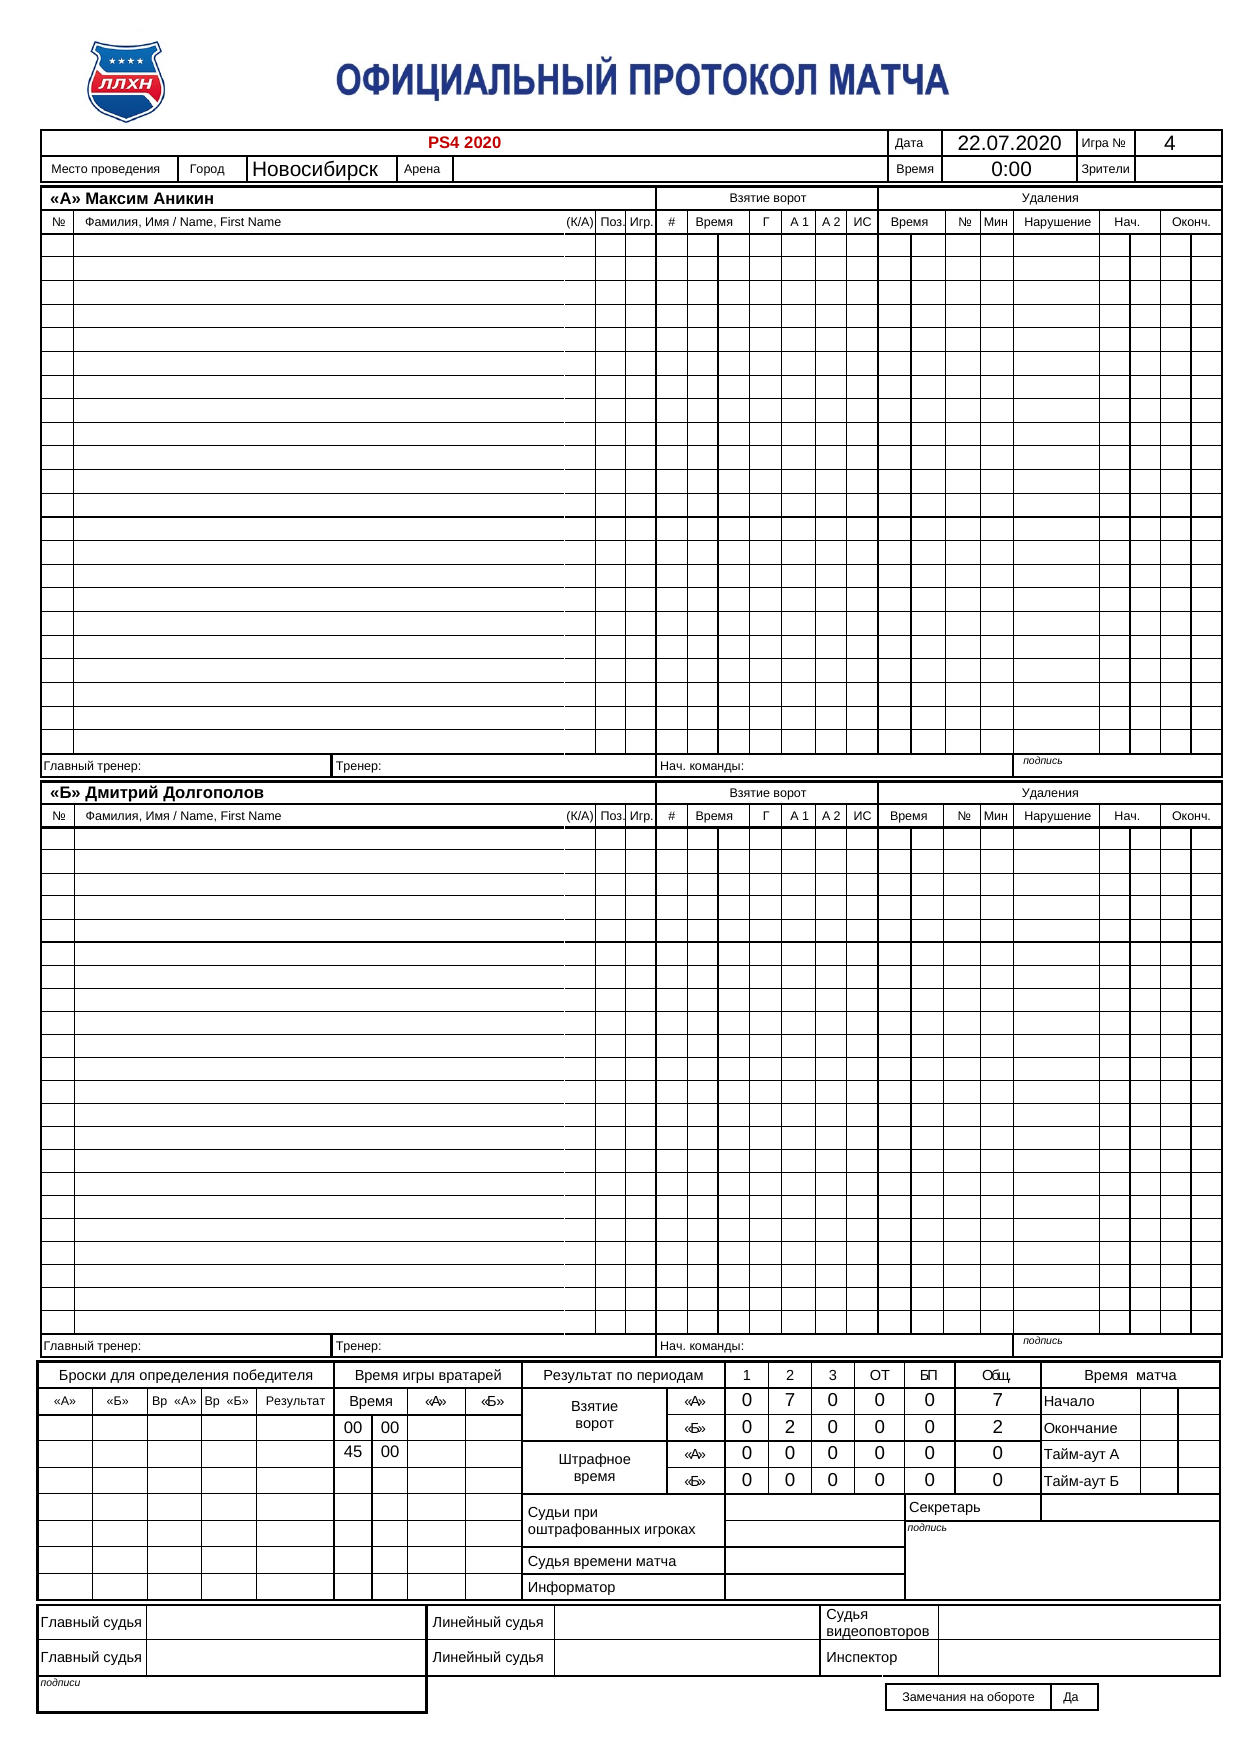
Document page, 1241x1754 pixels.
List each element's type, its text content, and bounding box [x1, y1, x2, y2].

table_cell [912, 588, 945, 611]
table_cell [148, 1521, 201, 1546]
table_cell [719, 1173, 749, 1195]
table_cell [74, 328, 564, 351]
table_cell [626, 1265, 655, 1287]
table_cell [816, 423, 846, 445]
table_cell [1131, 352, 1160, 374]
table_cell [750, 1058, 781, 1079]
table_cell [596, 352, 625, 374]
table_cell [1161, 235, 1190, 256]
table_cell [148, 1574, 201, 1599]
table_cell [816, 1242, 846, 1264]
table_cell [750, 1104, 781, 1126]
table_cell [946, 612, 980, 634]
table_cell [1192, 966, 1221, 987]
table_cell [816, 235, 846, 256]
table_cell [750, 896, 781, 918]
table_cell [879, 446, 910, 469]
table_cell [596, 989, 625, 1011]
table_cell [42, 1104, 74, 1126]
table_cell 0 [726, 1442, 768, 1467]
table_cell [879, 612, 910, 634]
table_cell [565, 1311, 595, 1333]
table_cell [688, 1035, 717, 1057]
table_cell [1100, 376, 1129, 398]
table_cell [626, 1104, 655, 1126]
table_cell [596, 235, 625, 256]
table_cell [565, 281, 595, 303]
table_cell [750, 565, 781, 587]
table_cell [1100, 588, 1129, 611]
table_cell [657, 494, 687, 516]
table_cell «А» [39, 1389, 92, 1413]
table_cell [657, 636, 687, 658]
table_cell Фамилия, Имя / Name, First Name [75, 805, 565, 826]
table_cell [93, 1494, 147, 1520]
table_cell [1192, 1242, 1221, 1264]
table_cell [879, 470, 910, 493]
table_cell [42, 829, 74, 849]
table_cell [750, 423, 781, 445]
table_cell [1161, 1196, 1190, 1218]
table_cell [657, 707, 687, 729]
table_cell [847, 328, 877, 351]
table_cell [847, 636, 877, 658]
table_cell [1131, 281, 1160, 303]
table_cell [39, 1521, 92, 1546]
table_cell [816, 896, 846, 918]
table_cell [1192, 305, 1221, 327]
table_cell [981, 1035, 1013, 1057]
table_cell [981, 376, 1013, 398]
table_cell [912, 636, 945, 658]
table_cell [750, 446, 781, 469]
table_cell [847, 1104, 877, 1126]
table_cell [42, 1081, 74, 1103]
table_cell [847, 1127, 877, 1149]
table_cell [719, 707, 749, 729]
table_cell [42, 1219, 74, 1241]
table_cell [75, 1012, 564, 1033]
table_cell 0 [812, 1415, 854, 1440]
table_cell [782, 1127, 815, 1149]
table_cell [1192, 730, 1221, 753]
table_cell Нач. команды: [657, 1335, 1012, 1356]
table_cell [626, 1196, 655, 1218]
table_cell [1014, 1196, 1099, 1218]
table_cell [1014, 328, 1099, 351]
table_cell [75, 943, 564, 964]
table_cell [1014, 1173, 1099, 1195]
table_cell [912, 565, 945, 587]
table_cell [750, 518, 781, 540]
table_cell 2 [769, 1415, 811, 1440]
table_cell [42, 494, 73, 516]
table_cell [782, 730, 815, 753]
table_cell [879, 896, 910, 918]
table_cell [408, 1574, 465, 1599]
table_cell [1100, 683, 1129, 706]
table_cell Вр «А» [148, 1389, 201, 1413]
table_cell [565, 399, 595, 422]
table_cell [688, 874, 717, 895]
table_cell [1192, 446, 1221, 469]
table_cell [42, 730, 73, 753]
table_cell Г [750, 805, 781, 826]
table_cell [596, 636, 625, 658]
table_cell [719, 494, 749, 516]
table_cell Информатор [523, 1575, 724, 1599]
table_cell [912, 470, 945, 493]
table_cell [981, 896, 1013, 918]
table_header БП [905, 1363, 954, 1387]
table_cell [657, 235, 687, 256]
table_cell [946, 541, 980, 564]
table_cell [847, 1035, 877, 1057]
table_cell [750, 943, 781, 964]
table_cell [719, 541, 749, 564]
table_cell [1014, 281, 1099, 303]
table_cell [657, 966, 687, 987]
table_cell [1100, 1242, 1129, 1264]
table_cell [75, 896, 564, 918]
table_cell [912, 730, 945, 753]
table_cell [565, 966, 595, 987]
table_cell [847, 659, 877, 682]
table_cell [981, 352, 1013, 374]
table_cell [408, 1416, 465, 1440]
table_cell [1014, 659, 1099, 682]
table_cell [782, 1173, 815, 1195]
table_cell [816, 399, 846, 422]
table_cell [657, 376, 687, 398]
table_cell [688, 376, 717, 398]
table_cell [42, 565, 73, 587]
table_cell [688, 352, 717, 374]
table_cell [596, 1035, 625, 1057]
table_cell [42, 943, 74, 964]
table_cell [944, 1311, 980, 1333]
table_cell [657, 257, 687, 280]
table_cell [816, 1311, 846, 1333]
table_cell [596, 707, 625, 729]
table_cell [912, 518, 945, 540]
table_cell [1192, 1035, 1221, 1057]
table_cell [816, 281, 846, 303]
table_cell [565, 1173, 595, 1195]
table_cell [148, 1494, 201, 1520]
table_cell [946, 730, 980, 753]
table_cell [147, 1606, 425, 1639]
table_cell [981, 328, 1013, 351]
table_cell [1100, 518, 1129, 540]
table_cell Инспектор [821, 1640, 938, 1675]
table_cell [657, 1173, 687, 1195]
table_cell Тренер: [333, 755, 655, 776]
table_cell [912, 399, 945, 422]
table_cell [1131, 612, 1160, 634]
table_cell [816, 1035, 846, 1057]
table_cell [1100, 328, 1129, 351]
table_cell [816, 1081, 846, 1103]
table_cell [1131, 588, 1160, 611]
table_cell [750, 1035, 781, 1057]
table_cell [944, 943, 980, 964]
table_cell [335, 1547, 371, 1573]
table_cell [657, 659, 687, 682]
table_cell [688, 683, 717, 706]
table_cell [42, 1127, 74, 1149]
table_cell [93, 1441, 147, 1467]
table_cell [74, 659, 564, 682]
table_cell [750, 989, 781, 1011]
table_cell [1014, 1035, 1099, 1057]
table_cell [42, 659, 73, 682]
table_cell [657, 446, 687, 469]
table_cell [912, 1311, 943, 1333]
table_cell [657, 305, 687, 327]
table_cell [1131, 494, 1160, 516]
table_cell [750, 257, 781, 280]
table_cell [750, 1127, 781, 1149]
table_cell [1014, 829, 1099, 849]
table_cell [626, 874, 655, 895]
table_cell [1192, 829, 1221, 849]
table_cell [657, 518, 687, 540]
table_cell [1100, 1219, 1129, 1241]
table_cell [719, 1012, 749, 1033]
table_cell [596, 659, 625, 682]
table_cell [1192, 588, 1221, 611]
table_cell [1014, 470, 1099, 493]
table_cell [596, 446, 625, 469]
table_cell [912, 1104, 943, 1126]
table_cell [466, 1547, 521, 1573]
table_cell [750, 1311, 781, 1333]
table_cell [981, 659, 1013, 682]
table_cell [657, 470, 687, 493]
table_cell [946, 423, 980, 445]
table_cell [42, 352, 73, 374]
table_cell [1131, 896, 1160, 918]
table_cell [42, 423, 73, 445]
table_cell [816, 588, 846, 611]
table_cell «А» [668, 1389, 724, 1413]
table_cell [1100, 612, 1129, 634]
table_cell [750, 399, 781, 422]
table_cell [1161, 470, 1190, 493]
table_cell [335, 1468, 371, 1493]
table_cell [657, 423, 687, 445]
table_cell [626, 829, 655, 849]
table_cell [565, 257, 595, 280]
table_cell [1161, 920, 1190, 941]
table_cell [75, 1196, 564, 1218]
table_cell [202, 1521, 256, 1546]
table_cell [74, 541, 564, 564]
table_cell [596, 305, 625, 327]
table_cell [782, 1265, 815, 1287]
table_cell [750, 874, 781, 895]
table_cell [981, 1104, 1013, 1126]
table_cell [565, 1058, 595, 1079]
table_header Время матча [1042, 1363, 1219, 1387]
table_cell [1014, 1081, 1099, 1103]
table_cell [981, 1173, 1013, 1195]
table_cell 2 [956, 1415, 1040, 1440]
table_cell [1161, 352, 1190, 374]
table_cell [912, 920, 943, 941]
table_cell [42, 1265, 74, 1287]
table_cell [1014, 352, 1099, 374]
table_cell [39, 1441, 92, 1467]
table_cell Место проведения [42, 157, 177, 181]
table_cell [257, 1441, 333, 1467]
table_cell [719, 1196, 749, 1218]
table_cell [1192, 612, 1221, 634]
table_cell 7 [769, 1389, 811, 1413]
table_cell [466, 1494, 521, 1520]
table_cell [657, 352, 687, 374]
table_cell [782, 1081, 815, 1103]
table_cell [466, 1441, 521, 1467]
table_cell [1131, 659, 1160, 682]
table_cell [879, 1012, 910, 1033]
table_cell [1014, 730, 1099, 753]
table_cell [626, 446, 655, 469]
table_cell [626, 281, 655, 303]
table_cell [657, 730, 687, 753]
table_cell [565, 494, 595, 516]
table_cell [626, 850, 655, 872]
table_cell [42, 1288, 74, 1310]
table_cell [847, 1288, 877, 1310]
table_cell [1131, 636, 1160, 658]
table_cell [1161, 636, 1190, 658]
table_cell [688, 399, 717, 422]
table_cell [1131, 683, 1160, 706]
table_cell [657, 588, 687, 611]
table_cell [1161, 588, 1190, 611]
table_cell [1161, 446, 1190, 469]
table_cell [847, 1219, 877, 1241]
table_cell [816, 446, 846, 469]
table_cell [782, 352, 815, 374]
table_cell [719, 829, 749, 849]
table_cell [726, 1575, 904, 1599]
table_cell [657, 328, 687, 351]
table_cell [782, 1311, 815, 1333]
table_cell 0 [855, 1415, 904, 1440]
table_cell [596, 281, 625, 303]
table_cell [1161, 518, 1190, 540]
table_cell [879, 257, 910, 280]
table_cell [879, 1035, 910, 1057]
table_cell [257, 1521, 333, 1546]
table_cell [596, 1265, 625, 1287]
table_cell [75, 1288, 564, 1310]
table_cell [42, 518, 73, 540]
table_cell [596, 588, 625, 611]
table_cell [944, 1173, 980, 1195]
table_cell [816, 1012, 846, 1033]
table_cell [879, 494, 910, 516]
table_cell [75, 874, 564, 895]
table_header Да [1052, 1685, 1097, 1709]
table_cell [626, 1242, 655, 1264]
table_cell [688, 494, 717, 516]
table_cell [1131, 470, 1160, 493]
table_cell [1161, 1219, 1190, 1241]
table_cell [1131, 1242, 1160, 1264]
table_cell [1179, 1441, 1219, 1467]
table_cell [42, 966, 74, 987]
table_cell [39, 1547, 92, 1573]
table_cell [1131, 850, 1160, 872]
table_cell [750, 659, 781, 682]
table_cell [719, 588, 749, 611]
table_cell [981, 1150, 1013, 1172]
table_cell [782, 305, 815, 327]
table_cell 0 [905, 1389, 954, 1413]
table_cell [879, 352, 910, 374]
table_cell [1136, 157, 1221, 181]
table_cell [847, 281, 877, 303]
table_cell [981, 305, 1013, 327]
table_cell [565, 1196, 595, 1218]
table_cell [688, 1012, 717, 1033]
table_header Удаления [879, 188, 1221, 209]
table_cell [688, 896, 717, 918]
table_cell [782, 1219, 815, 1241]
table_cell [816, 565, 846, 587]
table_cell [946, 328, 980, 351]
table_cell [782, 494, 815, 516]
table_cell [74, 281, 564, 303]
table_cell [42, 850, 74, 872]
table_cell [1192, 257, 1221, 280]
table_cell [688, 707, 717, 729]
table_cell [1192, 399, 1221, 422]
table_cell [688, 943, 717, 964]
table_cell [750, 707, 781, 729]
table_cell [202, 1468, 256, 1493]
table_cell [148, 1547, 201, 1573]
table_cell [847, 235, 877, 256]
table_cell [596, 257, 625, 280]
table_cell Нарушение [1014, 805, 1099, 826]
table_cell [565, 1288, 595, 1310]
table_header Общ. [956, 1363, 1040, 1387]
table_cell [565, 636, 595, 658]
table_cell [719, 636, 749, 658]
table_cell [879, 1173, 910, 1195]
table_cell [782, 850, 815, 872]
table_cell [981, 1127, 1013, 1149]
table_cell [565, 446, 595, 469]
table_cell [626, 659, 655, 682]
table_cell [565, 850, 595, 872]
table_cell [944, 1196, 980, 1218]
table_cell [75, 1058, 564, 1079]
table_cell [816, 829, 846, 849]
table_cell [912, 707, 945, 729]
table_cell [1192, 1127, 1221, 1149]
table_cell [1131, 943, 1160, 964]
table_cell [42, 470, 73, 493]
table_cell [1100, 829, 1129, 849]
table_cell [565, 423, 595, 445]
table_cell Главный судья [39, 1606, 146, 1639]
table_cell [565, 1219, 595, 1241]
table_cell [1014, 683, 1099, 706]
table_cell [1014, 541, 1099, 564]
table_cell [1014, 494, 1099, 516]
table_cell [1179, 1389, 1219, 1413]
table_cell [93, 1521, 147, 1546]
table_cell [1192, 376, 1221, 398]
table_cell [657, 541, 687, 564]
table_cell [657, 1288, 687, 1310]
table_cell 0 [905, 1442, 954, 1467]
table_cell [1192, 235, 1221, 256]
table_cell [42, 896, 74, 918]
table_cell [782, 1058, 815, 1079]
table_cell [626, 636, 655, 658]
table_cell [596, 1081, 625, 1103]
table_cell [688, 966, 717, 987]
table_cell [1100, 257, 1129, 280]
table_cell [847, 470, 877, 493]
table_cell [1100, 1150, 1129, 1172]
table_cell [596, 399, 625, 422]
table_cell [1014, 612, 1099, 634]
table_cell [750, 636, 781, 658]
table_cell [75, 1242, 564, 1264]
table_cell [257, 1416, 333, 1440]
table_cell [782, 943, 815, 964]
table_cell [1192, 470, 1221, 493]
table_cell [688, 1173, 717, 1195]
table_cell [816, 352, 846, 374]
table_cell [719, 1150, 749, 1172]
table_cell [596, 920, 625, 941]
table_cell [42, 446, 73, 469]
table_cell [1131, 305, 1160, 327]
table_cell [466, 1521, 521, 1546]
table_cell [981, 446, 1013, 469]
table_cell [981, 1265, 1013, 1287]
table_cell [657, 281, 687, 303]
table_cell [879, 423, 910, 445]
table_cell [912, 1196, 943, 1218]
table_cell [1131, 328, 1160, 351]
table_cell [42, 257, 73, 280]
table_cell [657, 829, 687, 849]
table_cell [750, 850, 781, 872]
table_cell [1192, 1265, 1221, 1287]
table_cell [42, 281, 73, 303]
table_cell [750, 470, 781, 493]
table_cell [626, 565, 655, 587]
table_cell Арена [398, 157, 452, 181]
table_cell [847, 683, 877, 706]
table_cell [1100, 446, 1129, 469]
table_cell [912, 966, 943, 987]
table_cell [912, 874, 943, 895]
table_cell [912, 235, 945, 256]
table_cell [75, 1104, 564, 1126]
table_cell [719, 399, 749, 422]
table_cell [93, 1468, 147, 1493]
table_cell [1100, 636, 1129, 658]
table_cell [373, 1494, 407, 1520]
table_header PS4 2020 [42, 131, 887, 155]
table_cell [596, 896, 625, 918]
table_cell [879, 1150, 910, 1172]
table_cell [1131, 399, 1160, 422]
table_cell [1131, 1012, 1160, 1033]
table_cell [1161, 1242, 1190, 1264]
table_cell [596, 494, 625, 516]
table_cell [946, 399, 980, 422]
table_cell [657, 399, 687, 422]
table_cell Г [750, 211, 781, 233]
table_cell [626, 1058, 655, 1079]
table_cell [946, 659, 980, 682]
table_cell [596, 1311, 625, 1333]
table_cell Мин [981, 211, 1013, 233]
table_cell [74, 470, 564, 493]
table_cell [1100, 1196, 1129, 1218]
table_cell [335, 1494, 371, 1520]
table_cell [782, 874, 815, 895]
table_cell [1161, 896, 1190, 918]
table_cell [1014, 565, 1099, 587]
table_cell [912, 305, 945, 327]
table_cell [912, 1173, 943, 1195]
table_cell [1014, 1242, 1099, 1264]
table_cell [565, 352, 595, 374]
table_cell [726, 1495, 904, 1520]
table_header 1 [726, 1363, 768, 1387]
table_cell [1131, 989, 1160, 1011]
table_cell [1161, 612, 1190, 634]
table_cell [596, 1196, 625, 1218]
table_cell [75, 829, 564, 849]
table_cell [1014, 1012, 1099, 1033]
table_cell [750, 588, 781, 611]
table_cell [565, 1104, 595, 1126]
table_cell [944, 874, 980, 895]
table_cell Судьи при оштрафованных игроках [523, 1495, 724, 1546]
table_cell [42, 1035, 74, 1057]
table_cell [816, 518, 846, 540]
table_cell [847, 707, 877, 729]
table_cell «Б» [93, 1389, 147, 1413]
table_cell [782, 235, 815, 256]
table_cell [782, 612, 815, 634]
table_cell [42, 874, 74, 895]
table_cell [657, 943, 687, 964]
table_cell № [944, 805, 980, 826]
table_cell [626, 470, 655, 493]
table_cell [626, 518, 655, 540]
table_cell [39, 1416, 92, 1440]
table_cell [912, 352, 945, 374]
table_cell [565, 612, 595, 634]
table_cell [879, 565, 910, 587]
table_cell [816, 1058, 846, 1079]
table_cell [565, 683, 595, 706]
table_cell 0 [769, 1442, 811, 1467]
table_header Взятие ворот [657, 188, 877, 209]
table_cell [879, 328, 910, 351]
table_cell [719, 423, 749, 445]
table_cell «Б » [466, 1389, 521, 1413]
table_cell [626, 612, 655, 634]
table_cell [719, 1127, 749, 1149]
table_cell [1192, 541, 1221, 564]
table_cell [657, 1035, 687, 1057]
table_cell [596, 1104, 625, 1126]
table_cell [75, 1265, 564, 1287]
table_cell Поз. [596, 211, 625, 233]
table_cell [257, 1468, 333, 1493]
table_cell [816, 1127, 846, 1149]
table_cell [981, 850, 1013, 872]
table_cell [1131, 1265, 1160, 1287]
table_cell [93, 1416, 147, 1440]
table_cell [1014, 850, 1099, 872]
table_cell [719, 518, 749, 540]
table_cell [257, 1547, 333, 1573]
table_cell [981, 707, 1013, 729]
table_cell [981, 730, 1013, 753]
table_cell [626, 305, 655, 327]
table_cell [750, 494, 781, 516]
table_cell [1014, 636, 1099, 658]
table_cell [1179, 1468, 1219, 1493]
table_cell [688, 588, 717, 611]
table_cell [912, 659, 945, 682]
table_cell [1192, 1288, 1221, 1310]
table_cell [782, 1288, 815, 1310]
table_cell [1161, 1127, 1190, 1149]
table_cell [750, 305, 781, 327]
table_cell [1100, 1081, 1129, 1103]
table_cell [1131, 920, 1160, 941]
table_cell [912, 328, 945, 351]
table_cell [719, 1035, 749, 1057]
table_cell [688, 1081, 717, 1103]
table_cell Результат [257, 1389, 333, 1413]
table_cell [555, 1606, 819, 1639]
table_cell [565, 989, 595, 1011]
table_cell [981, 683, 1013, 706]
table_cell [1161, 1035, 1190, 1057]
table_cell [1100, 920, 1129, 941]
table_cell [565, 565, 595, 587]
table_cell 0 [812, 1468, 854, 1493]
table_cell [688, 636, 717, 658]
table_cell [688, 470, 717, 493]
table_cell [847, 494, 877, 516]
table_cell [75, 1173, 564, 1195]
table_cell [1141, 1389, 1177, 1413]
table_cell подпись [906, 1522, 1219, 1599]
table_cell Город [179, 157, 246, 181]
table_cell [1131, 1150, 1160, 1172]
table_cell [408, 1494, 465, 1520]
table_cell [847, 399, 877, 422]
table_cell [847, 829, 877, 849]
table_cell [688, 423, 717, 445]
table_cell Мин [981, 805, 1013, 826]
table_cell Игр. [626, 211, 655, 233]
table_cell [1100, 470, 1129, 493]
table_cell 0 [905, 1468, 954, 1493]
table_cell [782, 707, 815, 729]
table_cell [782, 636, 815, 658]
table_cell [565, 1150, 595, 1172]
table_cell [626, 494, 655, 516]
table_cell [75, 989, 564, 1011]
table_cell [912, 257, 945, 280]
table_cell [74, 352, 564, 374]
table_cell [946, 588, 980, 611]
table_cell [981, 943, 1013, 964]
table_cell [688, 1219, 717, 1241]
table_cell [946, 683, 980, 706]
table_cell [879, 1104, 910, 1126]
table_cell [657, 1127, 687, 1149]
table_cell [782, 966, 815, 987]
table_cell [373, 1574, 407, 1599]
table_cell [74, 376, 564, 398]
table_cell [719, 1311, 749, 1333]
table_cell [981, 829, 1013, 849]
table_cell [816, 850, 846, 872]
table_cell [879, 541, 910, 564]
table_cell [596, 612, 625, 634]
table_cell [816, 328, 846, 351]
table_cell [939, 1606, 1219, 1639]
table_cell [1161, 399, 1190, 422]
table_cell [1014, 446, 1099, 469]
table_cell [596, 943, 625, 964]
table_header Игра № [1078, 131, 1134, 155]
table_cell [782, 1104, 815, 1126]
table_cell [373, 1468, 407, 1493]
table_cell [879, 1219, 910, 1241]
table_cell [782, 588, 815, 611]
table_cell 00 [335, 1416, 371, 1440]
table_cell [719, 352, 749, 374]
table_cell [816, 966, 846, 987]
table_cell [565, 829, 595, 849]
table_cell Игр. [626, 805, 655, 826]
table_cell [202, 1574, 256, 1599]
table_cell [981, 1196, 1013, 1218]
table_cell Линейный судья [428, 1640, 554, 1675]
table_cell [626, 943, 655, 964]
table_cell [981, 1288, 1013, 1310]
table_cell [1100, 1035, 1129, 1057]
table_cell [782, 281, 815, 303]
table_cell 0 [905, 1415, 954, 1440]
table_cell [981, 588, 1013, 611]
table_cell [626, 328, 655, 351]
table_cell [1131, 1311, 1160, 1333]
table_cell [750, 683, 781, 706]
table_cell [750, 1012, 781, 1033]
table_cell [596, 328, 625, 351]
table_cell [1161, 943, 1190, 964]
table_cell [1192, 1196, 1221, 1218]
table_cell [719, 730, 749, 753]
table_cell [750, 829, 781, 849]
table_cell [74, 730, 564, 753]
table_cell Начало [1042, 1389, 1140, 1413]
table_cell [912, 1242, 943, 1264]
table_cell [565, 588, 595, 611]
table_cell [1131, 730, 1160, 753]
table_cell [596, 1288, 625, 1310]
table_cell [946, 257, 980, 280]
table_cell [408, 1468, 465, 1493]
table_cell [719, 1242, 749, 1264]
table_cell [1161, 1104, 1190, 1126]
table_cell Время [879, 211, 945, 233]
table_cell [202, 1441, 256, 1467]
table_cell Оконч. [1161, 805, 1221, 826]
table_cell [93, 1547, 147, 1573]
table_cell [912, 1219, 943, 1241]
table_cell [1014, 257, 1099, 280]
table_cell [1100, 707, 1129, 729]
table_cell [257, 1494, 333, 1520]
table_cell [1131, 257, 1160, 280]
table_cell [1100, 1012, 1129, 1033]
table_cell [750, 1081, 781, 1103]
table_cell [1014, 1265, 1099, 1287]
table_cell [596, 850, 625, 872]
table_cell [657, 1058, 687, 1079]
table_cell [688, 1058, 717, 1079]
table_cell [1014, 588, 1099, 611]
table_cell [847, 423, 877, 445]
table_cell 0 [956, 1468, 1040, 1493]
table_cell [626, 707, 655, 729]
table_cell [719, 257, 749, 280]
table_cell Фамилия, Имя / Name, First Name [74, 211, 565, 233]
table_cell [596, 683, 625, 706]
table_cell [816, 1150, 846, 1172]
table_cell [946, 518, 980, 540]
table_cell [657, 1242, 687, 1264]
table_cell [1131, 1081, 1160, 1103]
table_cell [1014, 399, 1099, 422]
table_cell [816, 470, 846, 493]
table_cell [1192, 352, 1221, 374]
table_cell [688, 1127, 717, 1149]
table_cell [1131, 1035, 1160, 1057]
table_cell [335, 1574, 371, 1599]
table_cell [42, 920, 74, 941]
table_cell [816, 1219, 846, 1241]
table_cell [879, 943, 910, 964]
table_cell [847, 1081, 877, 1103]
table_cell [74, 636, 564, 658]
table_cell [1100, 874, 1129, 895]
table_cell Главный судья [39, 1640, 146, 1675]
table_cell [148, 1441, 201, 1467]
table_cell [565, 874, 595, 895]
table_cell [981, 1081, 1013, 1103]
table_cell [847, 989, 877, 1011]
table_cell [626, 588, 655, 611]
table_cell [946, 446, 980, 469]
table_cell [719, 1265, 749, 1287]
table_cell [74, 565, 564, 587]
table_cell [565, 1265, 595, 1287]
table_cell [626, 989, 655, 1011]
table_cell [74, 494, 564, 516]
table_cell [847, 541, 877, 564]
table_cell [1100, 659, 1129, 682]
table_cell А 1 [782, 211, 815, 233]
table_cell [782, 423, 815, 445]
table_cell [335, 1521, 371, 1546]
table_cell [912, 612, 945, 634]
table_cell [1099, 1682, 1220, 1711]
table_cell [944, 1081, 980, 1103]
table_cell [565, 235, 595, 256]
table_cell [596, 1150, 625, 1172]
table_cell [944, 1035, 980, 1057]
table_cell [688, 730, 717, 753]
table_cell [946, 281, 980, 303]
table_cell подписи [39, 1677, 425, 1711]
table_cell [688, 1150, 717, 1172]
table_cell [75, 920, 564, 941]
table_cell [688, 565, 717, 587]
table_cell [944, 920, 980, 941]
table_cell [42, 1311, 74, 1333]
table_cell [74, 588, 564, 611]
table_cell [1014, 1104, 1099, 1126]
table_cell [1161, 874, 1190, 895]
table_cell [1100, 235, 1129, 256]
table_cell Время [688, 805, 749, 826]
table_cell [847, 588, 877, 611]
table_cell [981, 494, 1013, 516]
table_cell [1161, 565, 1190, 587]
table_cell [688, 305, 717, 327]
table_cell [75, 1311, 564, 1333]
table_cell [879, 989, 910, 1011]
table_cell [1042, 1495, 1219, 1520]
table_cell [1192, 1150, 1221, 1172]
table_cell [847, 1265, 877, 1287]
table_cell [42, 588, 73, 611]
table_header 3 [812, 1363, 854, 1387]
table_cell [1192, 850, 1221, 872]
table_cell [1100, 1288, 1129, 1310]
table_header Замечания на обороте [887, 1685, 1050, 1709]
table_cell [1161, 1288, 1190, 1310]
table_cell [719, 470, 749, 493]
table_cell [1192, 943, 1221, 964]
table_cell [719, 1219, 749, 1241]
table_cell [912, 1150, 943, 1172]
table_cell [816, 1173, 846, 1195]
table_cell [1161, 541, 1190, 564]
table_cell [626, 1219, 655, 1241]
table_cell [816, 612, 846, 634]
table_cell [879, 683, 910, 706]
table_cell Тайм-аут А [1042, 1441, 1140, 1467]
table_cell [626, 399, 655, 422]
table_cell [912, 943, 943, 964]
table_cell [879, 966, 910, 987]
table_cell [688, 1288, 717, 1310]
table_cell [373, 1547, 407, 1573]
table_cell [408, 1441, 465, 1467]
table_cell [912, 1265, 943, 1287]
table_cell 0 [726, 1389, 768, 1413]
table_cell [879, 1081, 910, 1103]
table_cell [1161, 683, 1190, 706]
table_cell [879, 399, 910, 422]
table_cell [719, 989, 749, 1011]
table_cell [1131, 966, 1160, 987]
table_cell Нарушение [1014, 211, 1099, 233]
table_cell [596, 1219, 625, 1241]
table_cell [946, 636, 980, 658]
table_cell [596, 376, 625, 398]
table_cell Время [879, 805, 943, 826]
table_cell [981, 1219, 1013, 1241]
table_cell подпись [1014, 755, 1221, 776]
table_cell [657, 1150, 687, 1172]
table_cell [42, 328, 73, 351]
table_cell [688, 235, 717, 256]
table_cell [981, 989, 1013, 1011]
table_cell [816, 1265, 846, 1287]
table_cell [719, 446, 749, 469]
table_cell [688, 1242, 717, 1264]
table_cell [565, 896, 595, 918]
table_cell [1161, 1150, 1190, 1172]
table_cell Судья времени матча [523, 1548, 724, 1573]
table_cell [750, 1150, 781, 1172]
table_cell [912, 541, 945, 564]
table_cell [719, 659, 749, 682]
table_cell [750, 730, 781, 753]
table_cell [719, 896, 749, 918]
table_cell [879, 829, 910, 849]
table_cell 0 [726, 1468, 768, 1493]
table_cell [657, 1196, 687, 1218]
table_cell [1014, 235, 1099, 256]
table_cell [596, 829, 625, 849]
table_cell [565, 659, 595, 682]
table_cell [981, 1311, 1013, 1333]
table_cell [1192, 518, 1221, 540]
table_header Броски для определения победителя [39, 1363, 333, 1387]
table_cell [782, 683, 815, 706]
table_cell [1131, 1288, 1160, 1310]
table_cell [912, 896, 943, 918]
table_cell [1192, 920, 1221, 941]
table_cell 0 [855, 1468, 904, 1493]
table_cell [688, 850, 717, 872]
table_cell [944, 1127, 980, 1149]
table_cell [1192, 707, 1221, 729]
table_cell [879, 588, 910, 611]
table_cell [657, 1081, 687, 1103]
table_cell [847, 612, 877, 634]
table_cell [1131, 874, 1160, 895]
table_cell [1100, 399, 1129, 422]
table_cell (К/А) [565, 211, 595, 233]
table_cell [847, 1012, 877, 1033]
table_cell [912, 1035, 943, 1057]
table_cell [879, 707, 910, 729]
table_cell [626, 1012, 655, 1033]
table_cell [408, 1521, 465, 1546]
table_cell А 1 [782, 805, 815, 826]
table_cell [1192, 989, 1221, 1011]
table_cell [1131, 829, 1160, 849]
table_cell [626, 730, 655, 753]
table_cell [981, 966, 1013, 987]
table_cell [1100, 1127, 1129, 1149]
table_cell [39, 1574, 92, 1599]
table_cell Время [889, 157, 941, 181]
table_cell [912, 423, 945, 445]
table_cell [74, 683, 564, 706]
table_cell [74, 612, 564, 634]
table_cell [688, 518, 717, 540]
table_cell [719, 920, 749, 941]
table_cell [42, 612, 73, 634]
table_cell [782, 1242, 815, 1264]
table_cell [879, 1311, 910, 1333]
table_cell [879, 1242, 910, 1264]
table_cell [750, 281, 781, 303]
table_cell [981, 1012, 1013, 1033]
table_cell [1100, 966, 1129, 987]
table_cell [1161, 829, 1190, 849]
table_cell # [657, 211, 687, 233]
table_cell 0 [812, 1442, 854, 1467]
table_cell [981, 565, 1013, 587]
table_cell [719, 1081, 749, 1103]
table_cell [782, 1035, 815, 1057]
table_cell [750, 966, 781, 987]
table_cell [981, 1242, 1013, 1264]
table_cell [782, 257, 815, 280]
table_cell [912, 376, 945, 398]
table_cell [879, 518, 910, 540]
table_cell [626, 257, 655, 280]
table_cell [939, 1640, 1219, 1675]
table_cell [1192, 1081, 1221, 1103]
table_cell [408, 1547, 465, 1573]
table_cell [879, 920, 910, 941]
table_cell [1192, 281, 1221, 303]
table_cell [1192, 1012, 1221, 1033]
table_cell [879, 1196, 910, 1218]
table_cell [1014, 1288, 1099, 1310]
table_cell [981, 1058, 1013, 1079]
table_cell [93, 1574, 147, 1599]
table_cell [719, 943, 749, 964]
table_cell ИС [847, 805, 877, 826]
table_cell [74, 707, 564, 729]
table_cell [847, 920, 877, 941]
table_cell [946, 494, 980, 516]
table_cell [1100, 281, 1129, 303]
table_cell [1131, 707, 1160, 729]
table_cell 45 [335, 1441, 371, 1467]
table_cell [912, 1058, 943, 1079]
table_cell [1192, 1311, 1221, 1333]
table_cell [596, 565, 625, 587]
table_cell [879, 850, 910, 872]
table_cell [657, 920, 687, 941]
table_cell [75, 1081, 564, 1103]
table_cell [750, 1242, 781, 1264]
table_cell [688, 1104, 717, 1126]
table_cell [657, 1104, 687, 1126]
table_cell [1192, 494, 1221, 516]
table_cell Нач. команды: [657, 755, 1012, 776]
table_cell [565, 1242, 595, 1264]
table_cell [466, 1574, 521, 1599]
table_cell [565, 518, 595, 540]
table_cell [782, 399, 815, 422]
table_cell [147, 1640, 425, 1675]
table_cell [42, 235, 73, 256]
table_cell [912, 281, 945, 303]
table_cell # [657, 805, 687, 826]
table_cell [596, 423, 625, 445]
table_cell [750, 328, 781, 351]
table_cell [626, 1311, 655, 1333]
table_cell [1131, 1127, 1160, 1149]
table_cell [1192, 328, 1221, 351]
table_cell [688, 541, 717, 564]
table_cell [39, 1494, 92, 1520]
table_cell [782, 1150, 815, 1172]
table_cell [39, 1468, 92, 1493]
table_cell [1014, 305, 1099, 327]
table_cell [879, 281, 910, 303]
table_cell [626, 376, 655, 398]
table_cell [75, 1150, 564, 1172]
table_cell [847, 943, 877, 964]
table_cell [1014, 920, 1099, 941]
table_cell [719, 874, 749, 895]
table_cell [719, 565, 749, 587]
table_cell [657, 1265, 687, 1287]
table_cell [1131, 1104, 1160, 1126]
table_cell [74, 446, 564, 469]
table_cell Время [688, 211, 749, 233]
table_cell [1100, 1311, 1129, 1333]
table_cell [1131, 565, 1160, 587]
table_cell [1161, 1081, 1190, 1103]
table_cell [454, 157, 887, 181]
table_cell 00 [373, 1441, 407, 1467]
table_cell [946, 352, 980, 374]
table_cell [688, 920, 717, 941]
table_cell [981, 281, 1013, 303]
table_cell [847, 1150, 877, 1172]
table_cell [1014, 707, 1099, 729]
table_cell [946, 305, 980, 327]
table_cell 0 [726, 1415, 768, 1440]
table_cell [148, 1416, 201, 1440]
table_header 4 [1136, 131, 1221, 155]
table_cell [981, 423, 1013, 445]
table_cell Тренер: [333, 1335, 655, 1356]
table_cell [565, 1012, 595, 1033]
table_cell [946, 470, 980, 493]
table_cell Взятие ворот [523, 1389, 666, 1440]
table_cell [1179, 1415, 1219, 1440]
table_cell Новосибирск [248, 157, 396, 181]
table_cell [944, 850, 980, 872]
table_cell [42, 636, 73, 658]
table_cell [42, 399, 73, 422]
table_cell [1100, 541, 1129, 564]
table_cell [42, 1012, 74, 1033]
table_cell [657, 1311, 687, 1333]
table_cell [1192, 636, 1221, 658]
table_cell [74, 257, 564, 280]
table_cell [565, 920, 595, 941]
table_cell [1161, 1012, 1190, 1033]
table_cell [565, 1035, 595, 1057]
table_cell [626, 683, 655, 706]
table_cell [202, 1416, 256, 1440]
table_cell [1161, 305, 1190, 327]
table_cell [626, 1288, 655, 1310]
table_header Результат по периодам [523, 1363, 724, 1387]
table_cell [750, 612, 781, 634]
table_cell [373, 1521, 407, 1546]
table_cell [816, 874, 846, 895]
table_cell [596, 730, 625, 753]
table_cell [912, 1127, 943, 1149]
table_cell [1100, 565, 1129, 587]
table_cell [565, 1081, 595, 1103]
table_cell Нач. [1100, 211, 1160, 233]
table_cell [1192, 565, 1221, 587]
table_cell [1100, 1265, 1129, 1287]
table_cell [1100, 1104, 1129, 1126]
table_cell [596, 541, 625, 564]
table_cell [719, 966, 749, 987]
table_cell [1161, 494, 1190, 516]
table_cell [657, 874, 687, 895]
table_cell [847, 376, 877, 398]
table_cell [42, 989, 74, 1011]
table_cell [719, 235, 749, 256]
table_cell [75, 850, 564, 872]
table_cell [1014, 966, 1099, 987]
table_cell Судья видеоповторов [821, 1606, 938, 1639]
table_cell [879, 730, 910, 753]
table_cell [782, 518, 815, 540]
table_cell [565, 305, 595, 327]
table_cell 0:00 [943, 157, 1076, 181]
table_cell [42, 1242, 74, 1264]
table_cell Главный тренер: [42, 755, 330, 776]
table_cell (К/А) [565, 805, 595, 826]
table_cell [1192, 1219, 1221, 1241]
table_cell [688, 281, 717, 303]
table_cell [750, 1173, 781, 1195]
table_cell [944, 966, 980, 987]
table_cell [428, 1677, 882, 1711]
table_cell [912, 1288, 943, 1310]
table_cell [944, 989, 980, 1011]
table_cell [879, 1127, 910, 1149]
table_cell [75, 1219, 564, 1241]
table_cell [719, 328, 749, 351]
table_cell [1161, 423, 1190, 445]
table_cell [847, 565, 877, 587]
table_cell [944, 1242, 980, 1264]
table_cell [879, 1288, 910, 1310]
table_cell [782, 896, 815, 918]
table_cell [1192, 1058, 1221, 1079]
table_cell [1014, 1058, 1099, 1079]
table_cell [912, 1081, 943, 1103]
table_cell [75, 1127, 564, 1149]
table_cell [946, 376, 980, 398]
table_cell [596, 518, 625, 540]
table_cell [1014, 874, 1099, 895]
table_cell [1161, 281, 1190, 303]
table_cell [1014, 423, 1099, 445]
table_cell [1100, 943, 1129, 964]
table_cell [1141, 1441, 1177, 1467]
table_cell [847, 518, 877, 540]
table_cell [1014, 1311, 1099, 1333]
table_cell [596, 1058, 625, 1079]
table_cell [688, 989, 717, 1011]
table_cell [1014, 1150, 1099, 1172]
table_cell [944, 1104, 980, 1126]
table_cell [1161, 966, 1190, 987]
table_cell [1161, 328, 1190, 351]
table_cell [74, 399, 564, 422]
table_cell [626, 966, 655, 987]
table_cell [981, 612, 1013, 634]
table_cell [719, 612, 749, 634]
table_cell [42, 1196, 74, 1218]
table_cell [981, 920, 1013, 941]
table_cell [1161, 850, 1190, 872]
table_cell [626, 1173, 655, 1195]
table_cell [816, 659, 846, 682]
table_cell [782, 565, 815, 587]
table_cell [847, 305, 877, 327]
table_cell [1014, 1127, 1099, 1149]
table_cell Вр «Б» [202, 1389, 256, 1413]
table_cell [944, 1150, 980, 1172]
table_header Время игры вратарей [335, 1363, 521, 1387]
table_cell [981, 874, 1013, 895]
table_cell [879, 874, 910, 895]
table_cell [782, 446, 815, 469]
table_cell [750, 376, 781, 398]
table_cell [1192, 874, 1221, 895]
table_cell [1192, 1104, 1221, 1126]
table_cell [944, 829, 980, 849]
table_cell [847, 850, 877, 872]
table_cell [750, 1265, 781, 1287]
table_cell [944, 1265, 980, 1287]
table_cell [944, 1058, 980, 1079]
table_cell [565, 541, 595, 564]
table_cell [944, 1012, 980, 1033]
table_cell [657, 989, 687, 1011]
table_header Дата [889, 131, 941, 155]
table_cell [42, 1173, 74, 1195]
table_cell [657, 1012, 687, 1033]
table_cell [626, 352, 655, 374]
table_cell [565, 376, 595, 398]
table_cell 0 [855, 1442, 904, 1467]
table_cell [1141, 1468, 1177, 1493]
picture [5, 28, 1179, 129]
table_cell [816, 376, 846, 398]
table_cell «Б» [668, 1415, 724, 1440]
table_cell [1161, 1173, 1190, 1195]
table_cell [782, 328, 815, 351]
table_cell [1131, 541, 1160, 564]
table_cell [565, 707, 595, 729]
table_cell [657, 683, 687, 706]
table_cell [1100, 1058, 1129, 1079]
table_cell [816, 636, 846, 658]
table_cell [782, 376, 815, 398]
table_cell [944, 1288, 980, 1310]
table_cell [596, 1242, 625, 1264]
table_cell [565, 470, 595, 493]
table_cell [912, 989, 943, 1011]
table_cell [596, 874, 625, 895]
table_cell [847, 966, 877, 987]
table_cell № [42, 805, 74, 826]
table_cell [719, 1288, 749, 1310]
table_cell [1100, 850, 1129, 872]
table_cell [657, 896, 687, 918]
table_cell [879, 376, 910, 398]
table_cell А 2 [816, 211, 846, 233]
table_cell [847, 874, 877, 895]
table_cell Главный тренер: [42, 1335, 330, 1356]
table_header Взятие ворот [657, 783, 877, 803]
table_cell [565, 730, 595, 753]
table_cell [1161, 989, 1190, 1011]
table_cell [596, 1012, 625, 1033]
table_cell [74, 305, 564, 327]
table_cell [719, 850, 749, 872]
table_cell [626, 896, 655, 918]
table_cell [816, 1288, 846, 1310]
table_cell [816, 257, 846, 280]
table_cell [596, 1173, 625, 1195]
table_cell [1131, 235, 1160, 256]
table_cell [719, 305, 749, 327]
table_cell [816, 1104, 846, 1126]
table_cell [1100, 352, 1129, 374]
table_cell [42, 541, 73, 564]
table_cell [1141, 1415, 1177, 1440]
table_cell [879, 1058, 910, 1079]
table_cell [688, 328, 717, 351]
table_cell ИС [847, 211, 877, 233]
table_cell [1014, 943, 1099, 964]
table_cell [816, 920, 846, 941]
table_cell [1014, 989, 1099, 1011]
table_cell [750, 1219, 781, 1241]
table_header 2 [769, 1363, 811, 1387]
table_cell [946, 707, 980, 729]
table_cell [782, 1196, 815, 1218]
table_cell [981, 235, 1013, 256]
table_cell [782, 1012, 815, 1033]
table_cell «А» [408, 1389, 465, 1413]
table_cell [782, 470, 815, 493]
table_cell [42, 376, 73, 398]
table_cell [981, 541, 1013, 564]
table_cell [1100, 305, 1129, 327]
table_cell [626, 1035, 655, 1057]
table_cell Нач. [1100, 805, 1160, 826]
table_cell [1100, 989, 1129, 1011]
table_cell [202, 1494, 256, 1520]
table_cell [816, 683, 846, 706]
table_cell [466, 1416, 521, 1440]
table_cell Зрители [1078, 157, 1134, 181]
table_cell [726, 1521, 904, 1546]
table_cell [726, 1548, 904, 1573]
table_cell [782, 659, 815, 682]
table_cell [879, 636, 910, 658]
table_cell [719, 1104, 749, 1126]
table_cell [847, 446, 877, 469]
table_cell [75, 1035, 564, 1057]
table_cell [565, 943, 595, 964]
table_cell [1014, 376, 1099, 398]
table_cell [1131, 1196, 1160, 1218]
table_cell [657, 612, 687, 634]
table_cell [1100, 896, 1129, 918]
table_cell [688, 829, 717, 849]
table_cell [688, 1196, 717, 1218]
table_cell [1161, 1311, 1190, 1333]
table_cell [688, 1311, 717, 1333]
table_cell [847, 1196, 877, 1218]
table_cell [782, 920, 815, 941]
table_cell [1131, 1219, 1160, 1241]
table_cell [688, 1265, 717, 1287]
table_cell [596, 1127, 625, 1149]
table_cell [847, 1058, 877, 1079]
table_cell «А» [668, 1442, 724, 1467]
table_cell [1100, 730, 1129, 753]
table_cell [1014, 1219, 1099, 1241]
table_cell Окончание [1042, 1415, 1140, 1440]
table_cell [1100, 1173, 1129, 1195]
table_cell [688, 446, 717, 469]
table_cell [1100, 423, 1129, 445]
table_cell [879, 235, 910, 256]
table_cell [750, 352, 781, 374]
table_cell [1192, 683, 1221, 706]
table_cell [596, 966, 625, 987]
table_cell [565, 1127, 595, 1149]
table_cell [555, 1640, 819, 1675]
table_cell [1161, 257, 1190, 280]
table_cell 0 [956, 1442, 1040, 1467]
table_cell Секретарь [906, 1495, 1040, 1520]
table_cell [847, 1242, 877, 1264]
table_cell 0 [855, 1389, 904, 1413]
table_cell [688, 659, 717, 682]
table_cell [626, 1081, 655, 1103]
table_cell подпись [1014, 1335, 1221, 1356]
table_cell [626, 1150, 655, 1172]
table_cell 7 [956, 1389, 1040, 1413]
table_cell [847, 257, 877, 280]
table_cell [912, 1012, 943, 1033]
table_cell [1131, 1173, 1160, 1195]
table_cell «Б» [668, 1468, 724, 1493]
table_cell [626, 1127, 655, 1149]
table_cell [42, 707, 73, 729]
table_cell [750, 1196, 781, 1218]
table_cell [981, 470, 1013, 493]
table_cell [626, 235, 655, 256]
table_cell [879, 305, 910, 327]
table_cell [1161, 707, 1190, 729]
table_header ОТ [855, 1363, 904, 1387]
table_cell [1131, 1058, 1160, 1079]
table_cell [74, 518, 564, 540]
table_cell Поз. [596, 805, 625, 826]
table_cell [74, 423, 564, 445]
table_cell Штрафное время [523, 1442, 666, 1493]
table_cell [816, 305, 846, 327]
table_cell [912, 494, 945, 516]
table_header Удаления [879, 783, 1221, 803]
table_cell [1192, 896, 1221, 918]
table_cell [466, 1468, 521, 1493]
table_cell [1192, 423, 1221, 445]
table_cell [981, 518, 1013, 540]
table_cell [74, 235, 564, 256]
table_header «А» Максим Аникин [42, 188, 655, 209]
table_header «Б» Дмитрий Долгополов [42, 783, 655, 803]
table_cell [981, 636, 1013, 658]
table_cell Время [335, 1389, 407, 1413]
table_cell [42, 1150, 74, 1172]
table_cell [946, 235, 980, 256]
table_cell [1131, 446, 1160, 469]
table_cell [719, 683, 749, 706]
table_cell [1131, 518, 1160, 540]
table_cell [1131, 423, 1160, 445]
table_cell [657, 1219, 687, 1241]
table_cell [816, 943, 846, 964]
table_cell [719, 281, 749, 303]
table_cell [816, 494, 846, 516]
table_cell [42, 1058, 74, 1079]
table_cell [981, 257, 1013, 280]
table_cell [1014, 518, 1099, 540]
table_cell [1014, 896, 1099, 918]
table_cell № [946, 211, 980, 233]
table_cell [42, 305, 73, 327]
table_cell [847, 1311, 877, 1333]
table_cell [879, 659, 910, 682]
table_cell [912, 683, 945, 706]
table_cell [879, 1265, 910, 1287]
table_cell [816, 541, 846, 564]
table_cell [1161, 1265, 1190, 1287]
table_cell [42, 683, 73, 706]
table_cell [847, 352, 877, 374]
table_cell 0 [769, 1468, 811, 1493]
table_cell [688, 257, 717, 280]
table_cell [257, 1574, 333, 1599]
table_cell [750, 1288, 781, 1310]
table_cell [816, 730, 846, 753]
table_cell [816, 1196, 846, 1218]
table_cell [626, 541, 655, 564]
table_cell [1100, 494, 1129, 516]
table_cell [1192, 659, 1221, 682]
table_cell [1161, 659, 1190, 682]
table_cell [202, 1547, 256, 1573]
table_cell [750, 235, 781, 256]
table_cell [912, 446, 945, 469]
table_cell [782, 541, 815, 564]
table_cell [816, 707, 846, 729]
table_cell [688, 612, 717, 634]
table_cell [1161, 730, 1190, 753]
table_cell [847, 896, 877, 918]
table_cell [816, 989, 846, 1011]
table_cell [944, 896, 980, 918]
table_cell [1161, 1058, 1190, 1079]
table_cell [657, 850, 687, 872]
table_cell [1192, 1173, 1221, 1195]
table_cell [148, 1468, 201, 1493]
table_cell [912, 829, 943, 849]
table_cell [657, 565, 687, 587]
table_cell [981, 399, 1013, 422]
table_cell [626, 423, 655, 445]
table_header 22.07.2020 [943, 131, 1076, 155]
table_cell [75, 966, 564, 987]
table_cell № [42, 211, 73, 233]
table_cell Линейный судья [428, 1606, 554, 1639]
table_cell [944, 1219, 980, 1241]
table_cell [782, 829, 815, 849]
table_cell [1131, 376, 1160, 398]
table_cell Тайм-аут Б [1042, 1468, 1140, 1493]
table_cell [946, 565, 980, 587]
table_cell [596, 470, 625, 493]
table_cell 0 [812, 1389, 854, 1413]
table_cell [626, 920, 655, 941]
table_cell [750, 541, 781, 564]
table_cell [847, 730, 877, 753]
table_cell [565, 328, 595, 351]
table_cell [847, 1173, 877, 1195]
table_cell А 2 [816, 805, 846, 826]
table_cell [719, 376, 749, 398]
table_cell Оконч. [1161, 211, 1221, 233]
table_cell [719, 1058, 749, 1079]
table_cell [912, 850, 943, 872]
table_cell [883, 1677, 1220, 1681]
table_cell [1161, 376, 1190, 398]
table_cell [750, 920, 781, 941]
table_cell [782, 989, 815, 1011]
table_cell 00 [373, 1416, 407, 1440]
